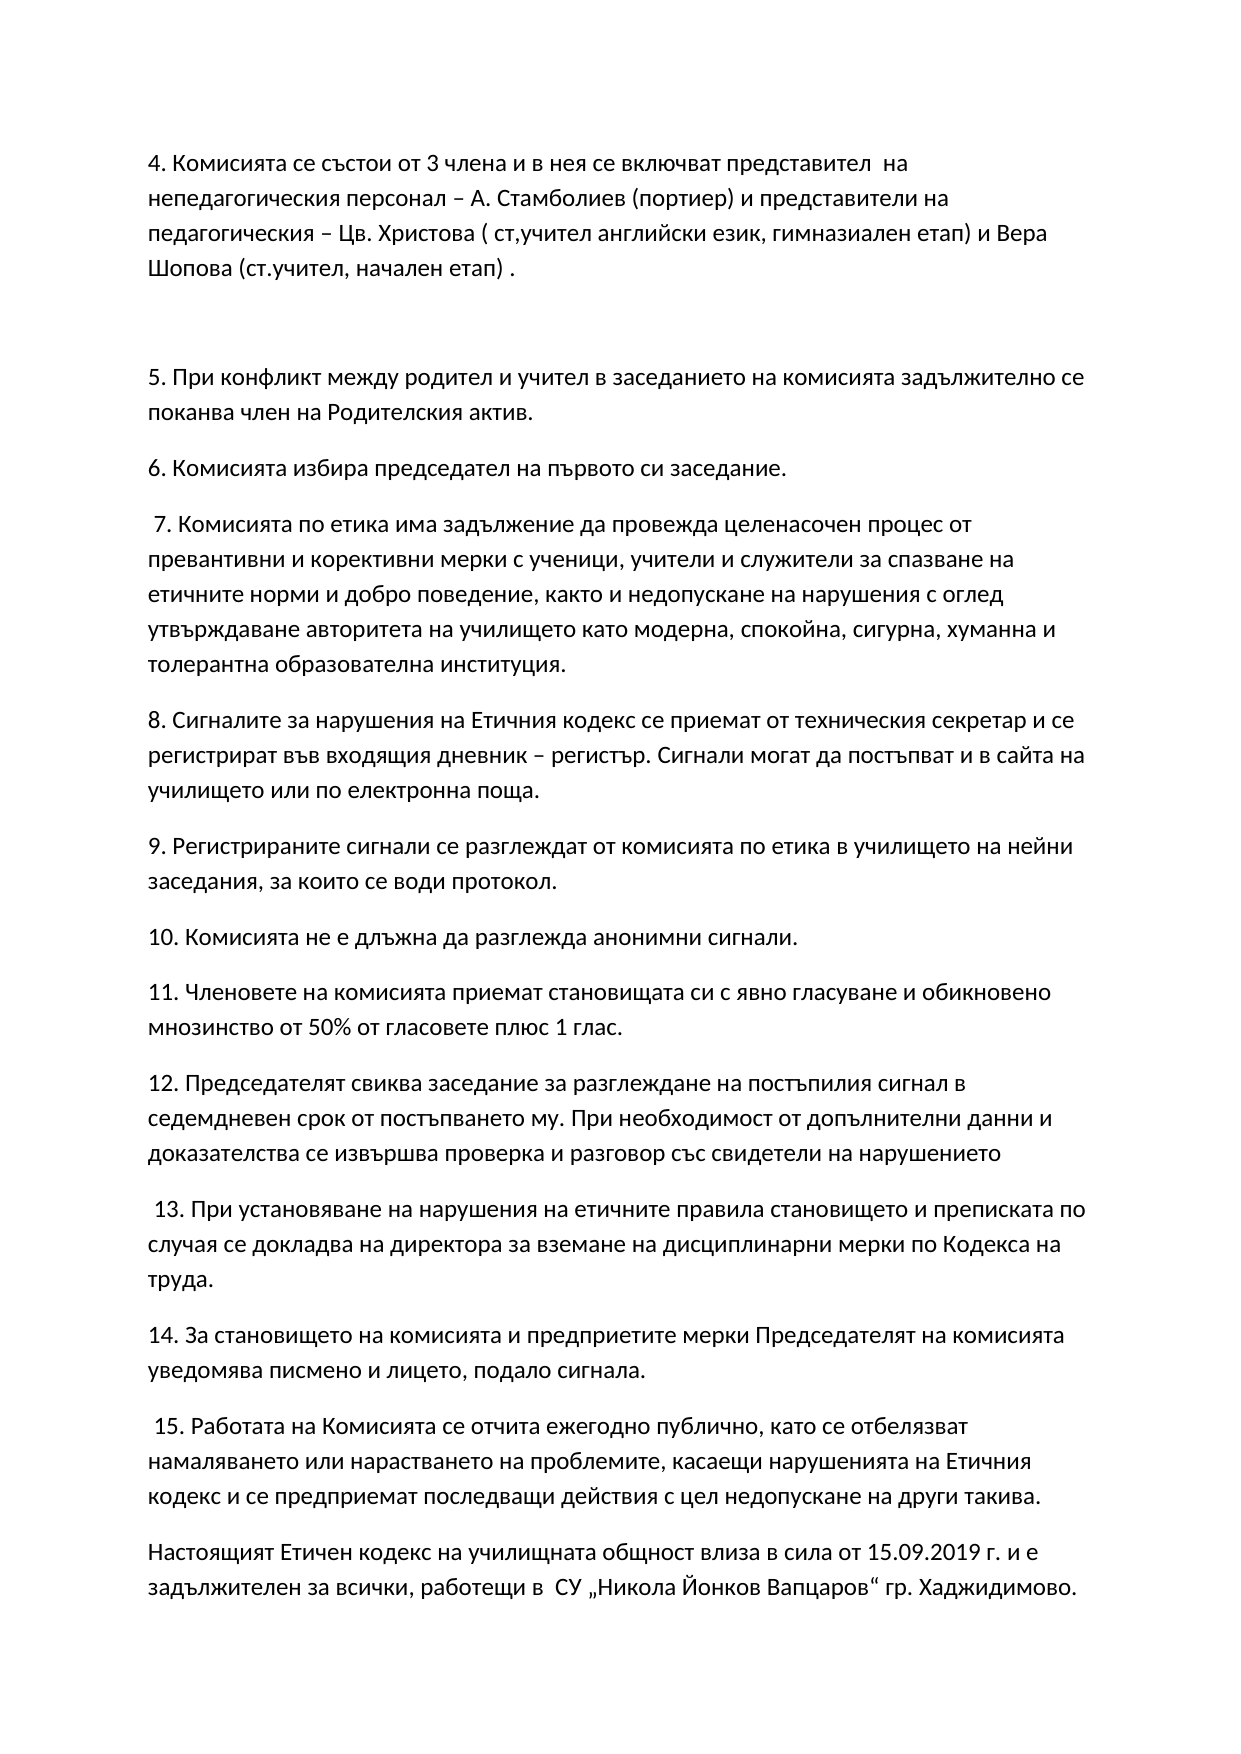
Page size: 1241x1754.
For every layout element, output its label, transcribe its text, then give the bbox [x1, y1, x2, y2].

text 9. Регистрираните сигнали се разглеждат от комисията по етика в училището на нейни заседания, за които се води протокол. [148, 830, 1093, 895]
text 4. Комисията се състои от 3 члена и в нея се включват представител на непедагогическия персонал – А. Стамболиев (портиер) и представители на педагогическия – Цв. Христова ( ст,учител английски език, гимназиален етап) и Вера Шопова (ст.учител, начален етап) . [148, 148, 1093, 283]
text 12. Председателят свиква заседание за разглеждане на постъпилия сигнал в седемдневен срок от постъпването му. При необходимост от допълнителни данни и доказателства се извършва проверка и разговор със свидетели на нарушението [148, 1067, 1093, 1168]
text 5. При конфликт между родител и учител в заседанието на комисията задължително се поканва член на Родителския актив. [148, 361, 1093, 427]
text 15. Работата на Комисията се отчита ежегодно публично, като се отбелязват намаляването или нарастването на проблемите, касаещи нарушенията на Етичния кодекс и се предприемат последващи действия с цел недопускане на други такива. [148, 1410, 1093, 1510]
text 14. За становището на комисията и предприетите мерки Председателят на комисията уведомява писмено и лицето, подало сигнала. [148, 1319, 1093, 1384]
text 11. Членовете на комисията приемат становищата си с явно гласуване и обикновено мнозинство от 50% от гласовете плюс 1 глас. [148, 976, 1093, 1042]
text 10. Комисията не е длъжна да разглежда анонимни сигнали. [148, 921, 1093, 951]
text Настоящият Етичен кодекс на училищната общност влиза в сила от 15.09.2019 г. и е задължителен за всички, работещи в СУ „Никола Йонков Вапцаров“ гр. Хаджидимово. [148, 1536, 1093, 1601]
text 13. При установяване на нарушения на етичните правила становището и преписката по случая се докладва на директора за вземане на дисциплинарни мерки по Кодекса на труда. [148, 1193, 1093, 1294]
text 6. Комисията избира председател на първото си заседание. [148, 452, 1093, 483]
text 8. Сигналите за нарушения на Етичния кодекс се приемат от техническия секретар и се регистрират във входящия дневник – регистър. Сигнали могат да постъпват и в сайта на училището или по електронна поща. [148, 704, 1093, 804]
text 7. Комисията по етика има задължение да провежда целенасочен процес от превантивни и корективни мерки с ученици, учители и служители за спазване на етичните норми и добро поведение, както и недопускане на нарушения с оглед утвърждаване авторитета на училището като модерна, спокойна, сигурна, хуманна и толерантна образователна институция. [148, 508, 1093, 679]
